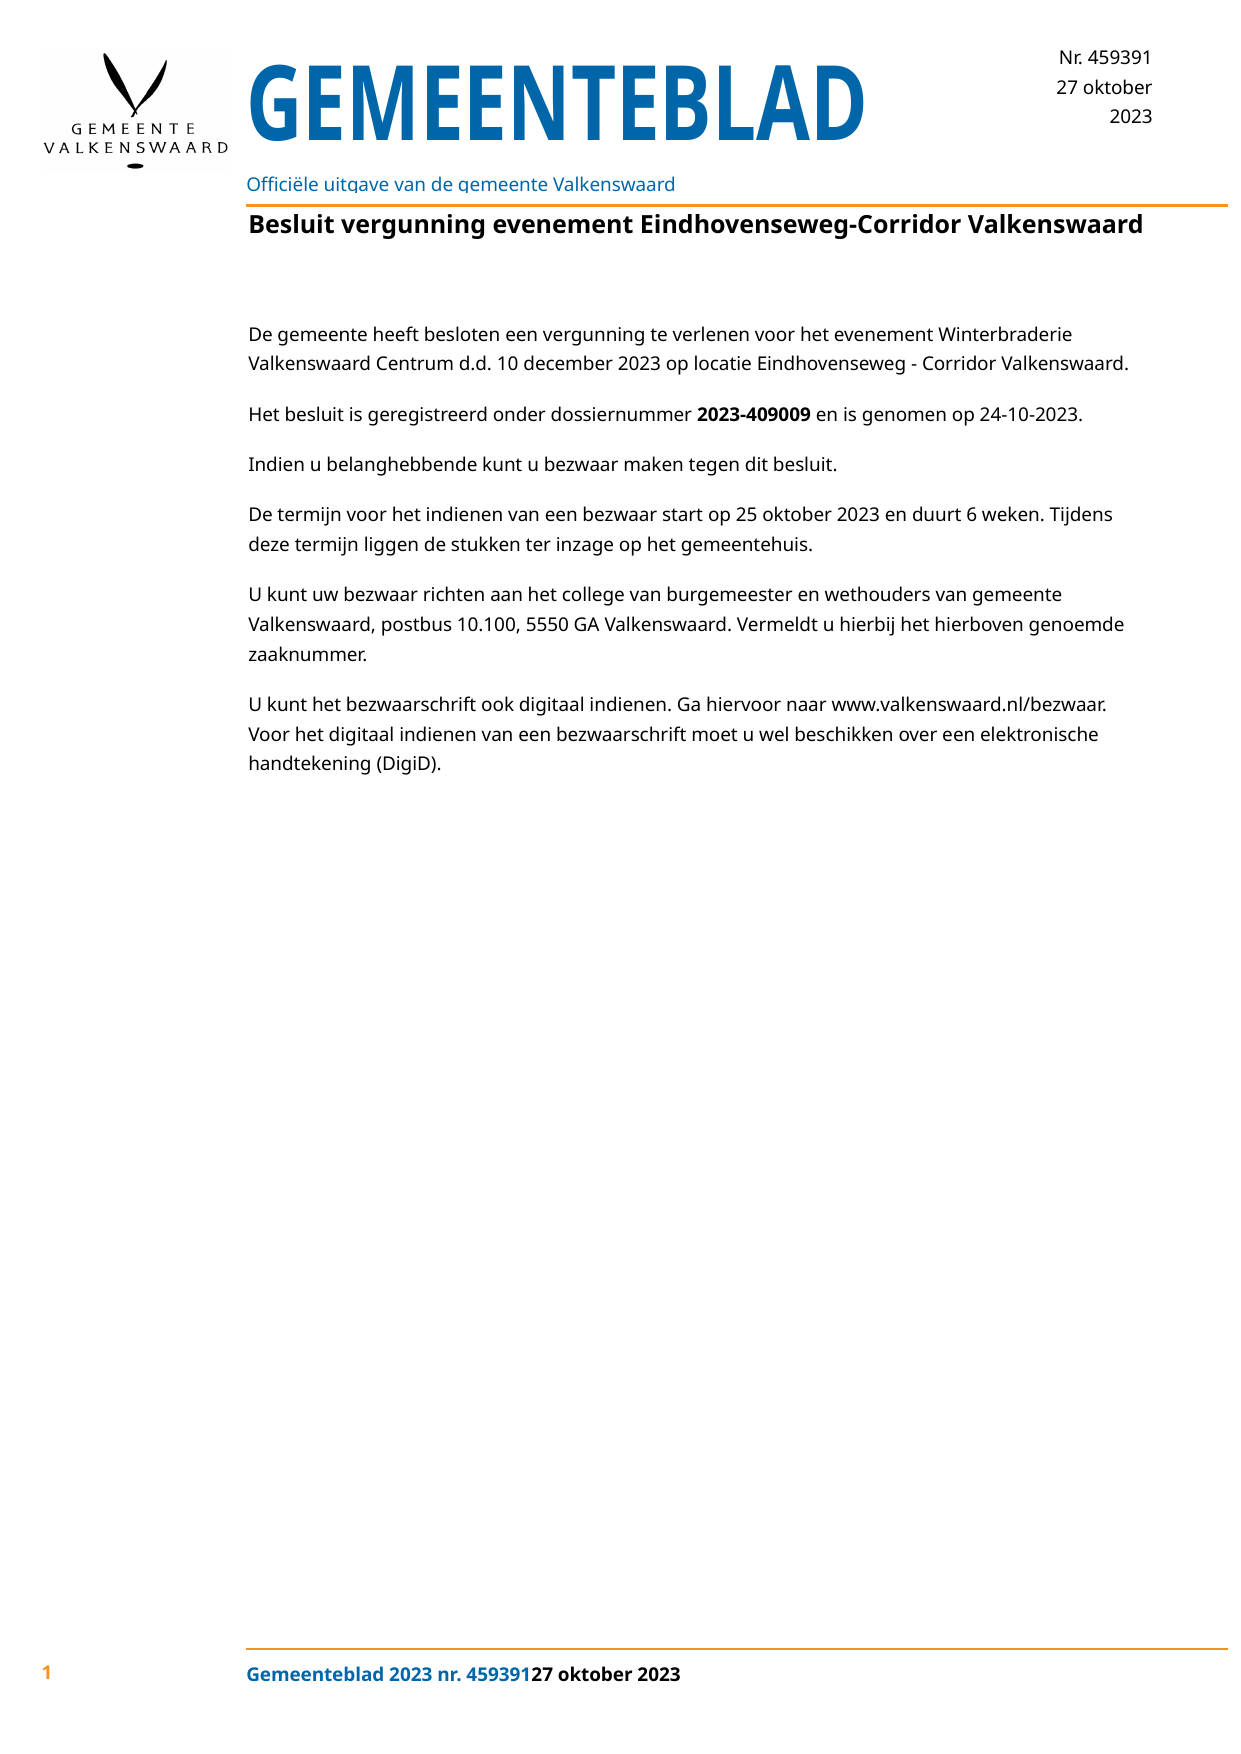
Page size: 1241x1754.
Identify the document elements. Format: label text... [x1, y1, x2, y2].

text Indien u belanghebbende kunt u bezwaar maken tegen dit besluit. [248, 451, 1152, 477]
text U kunt het bezwaarschrift ook digitaal indienen. Ga hiervoor naar www.valkenswaard.nl/bezwaar. Voor het digitaal indienen van een bezwaarschrift moet u wel beschikken over een elektronische handtekening (DigiD). [248, 691, 1152, 776]
text De gemeente heeft besloten een vergunning te verlenen voor het evenement Winterbraderie Valkenswaard Centrum d.d. 10 december 2023 op locatie Eindhovenseweg - Corridor Valkenswaard. [248, 321, 1152, 376]
picture [41, 47, 231, 172]
text Het besluit is geregistreerd onder dossiernummer 2023-409009 en is genomen op 24-10-2023. [248, 401, 1152, 426]
text De termijn voor het indienen van een bezwaar start op 25 oktober 2023 en duurt 6 weken. Tijdens deze termijn liggen de stukken ter inzage op het gemeentehuis. [248, 502, 1152, 557]
text U kunt uw bezwaar richten aan het college van burgemeester en wethouders van gemeente Valkenswaard, postbus 10.100, 5550 GA Valkenswaard. Vermeldt u hierbij het hierboven genoemde zaaknummer. [248, 582, 1152, 666]
text Besluit vergunning evenement Eindhovenseweg-Corridor Valkenswaard [248, 207, 1152, 241]
